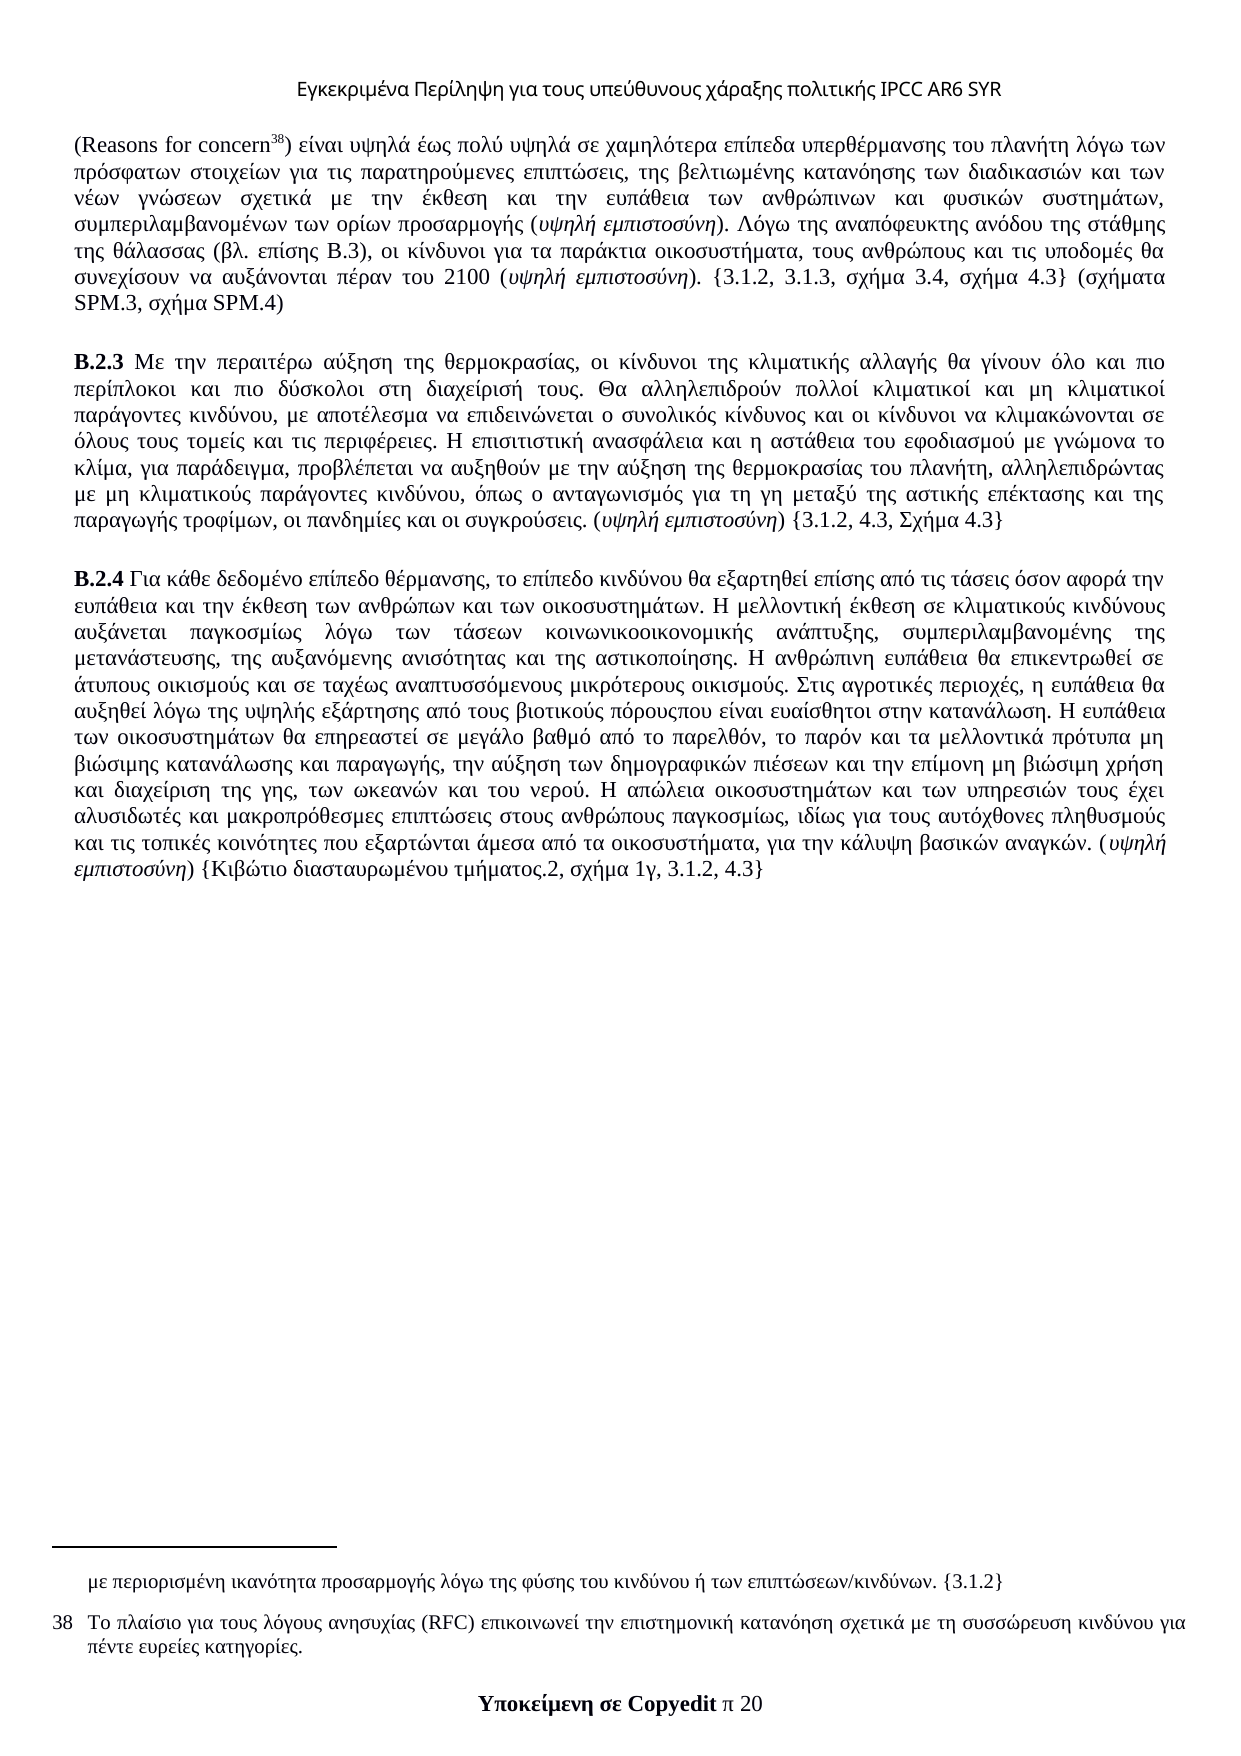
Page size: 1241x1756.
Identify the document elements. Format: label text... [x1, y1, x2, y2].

text με περιορισμένη ικανότητα προσαρμογής λόγω της φύσης του κινδύνου ή των επιπτώσεων/κινδύνων. {3.1.2} [52, 1569, 1188, 1593]
text B.2.3 Με την περαιτέρω αύξηση της θερμοκρασίας, οι κίνδυνοι της κλιματικής αλλαγής θα γίνουν όλο και πιο περίπλοκοι και πιο δύσκολοι στη διαχείρισή τους. Θα αλληλεπιδρούν πολλοί κλιματικοί και μη κλιματικοί παράγοντες κινδύνου, με αποτέλεσμα να επιδεινώνεται ο συνολικός κίνδυνος και οι κίνδυνοι να κλιμακώνονται σε όλους τους τομείς και τις περιφέρειες. Η επισιτιστική ανασφάλεια και η αστάθεια του εφοδιασμού με γνώμονα το κλίμα, για παράδειγμα, προβλέπεται να αυξηθούν με την αύξηση της θερμοκρασίας του πλανήτη, αλληλεπιδρώντας με μη κλιματικούς παράγοντες κινδύνου, όπως ο ανταγωνισμός για τη γη μεταξύ της αστικής επέκτασης και της παραγωγής τροφίμων, οι πανδημίες και οι συγκρούσεις. (υψηλή εμπιστοσύνη) {3.1.2, 4.3, Σχήμα 4.3} [74, 348, 1166, 533]
text B.2.2 Οι κίνδυνοι και οι προβλεπόμενες δυσμενείς επιπτώσεις και οι σχετικές απώλειες και ζημίες από την κλιματική αλλαγή θα κλιμακωθούν με κάθε αύξηση της υπερθέρμανσης του πλανήτη (πολύ υψηλή εμπιστοσύνη). Είναι υψηλότερες για την υπερθέρμανση του πλανήτη κατά 1,5 °C από ό,τι επί του παρόντος, και ακόμη υψηλότερες στους 2 °C (υψηλή εμπιστοσύνη). Σε σύγκριση με την AR5, εκτιμάται ότι τα παγκόσμια συγκεντρωτικά επίπεδα κινδύνου (Reasons for concern) είναι υψηλά έως πολύ υψηλά σε χαμηλότερα επίπεδα υπερθέρμανσης του πλανήτη λόγω των πρόσφατων στοιχείων για τις παρατηρούμενες επιπτώσεις, της βελτιωμένης κατανόησης των διαδικασιών και των νέων γνώσεων σχετικά με την έκθεση και την ευπάθεια των ανθρώπινων και φυσικών συστημάτων, συμπεριλαμβανομένων των ορίων προσαρμογής (υψηλή εμπιστοσύνη). Λόγω της αναπόφευκτης ανόδου της στάθμης της θάλασσας (βλ. επίσης Β.3), οι κίνδυνοι για τα παράκτια οικοσυστήματα, τους ανθρώπους και τις υποδομές θα συνεχίσουν να αυξάνονται πέραν του 2100 (υψηλή εμπιστοσύνη). {3.1.2, 3.1.3, σχήμα 3.4, σχήμα 4.3} (σχήματα SPM.3, σχήμα SPM.4) [74, 131, 1166, 316]
text B.2.4 Για κάθε δεδομένο επίπεδο θέρμανσης, το επίπεδο κινδύνου θα εξαρτηθεί επίσης από τις τάσεις όσον αφορά την ευπάθεια και την έκθεση των ανθρώπων και των οικοσυστημάτων. Η μελλοντική έκθεση σε κλιματικούς κινδύνους αυξάνεται παγκοσμίως λόγω των τάσεων κοινωνικοοικονομικής ανάπτυξης, συμπεριλαμβανομένης της μετανάστευσης, της αυξανόμενης ανισότητας και της αστικοποίησης. Η ανθρώπινη ευπάθεια θα επικεντρωθεί σε άτυπους οικισμούς και σε ταχέως αναπτυσσόμενους μικρότερους οικισμούς. Στις αγροτικές περιοχές, η ευπάθεια θα αυξηθεί λόγω της υψηλής εξάρτησης από τους βιοτικούς πόρουςπου είναι ευαίσθητοι στην κατανάλωση. Η ευπάθεια των οικοσυστημάτων θα επηρεαστεί σε μεγάλο βαθμό από το παρελθόν, το παρόν και τα μελλοντικά πρότυπα μη βιώσιμης κατανάλωσης και παραγωγής, την αύξηση των δημογραφικών πιέσεων και την επίμονη μη βιώσιμη χρήση και διαχείριση της γης, των ωκεανών και του νερού. Η απώλεια οικοσυστημάτων και των υπηρεσιών τους έχει αλυσιδωτές και μακροπρόθεσμες επιπτώσεις στους ανθρώπους παγκοσμίως, ιδίως για τους αυτόχθονες πληθυσμούς και τις τοπικές κοινότητες που εξαρτώνται άμεσα από τα οικοσυστήματα, για την κάλυψη βασικών αναγκών. (υψηλή εμπιστοσύνη) {Κιβώτιο διασταυρωμένου τμήματος.2, σχήμα 1γ, 3.1.2, 4.3} [74, 565, 1166, 882]
text Το πλαίσιο για τους λόγους ανησυχίας (RFC) επικοινωνεί την επιστημονική κατανόηση σχετικά με τη συσσώρευση κινδύνου για πέντε ευρείες κατηγορίες. [52, 1610, 1188, 1658]
